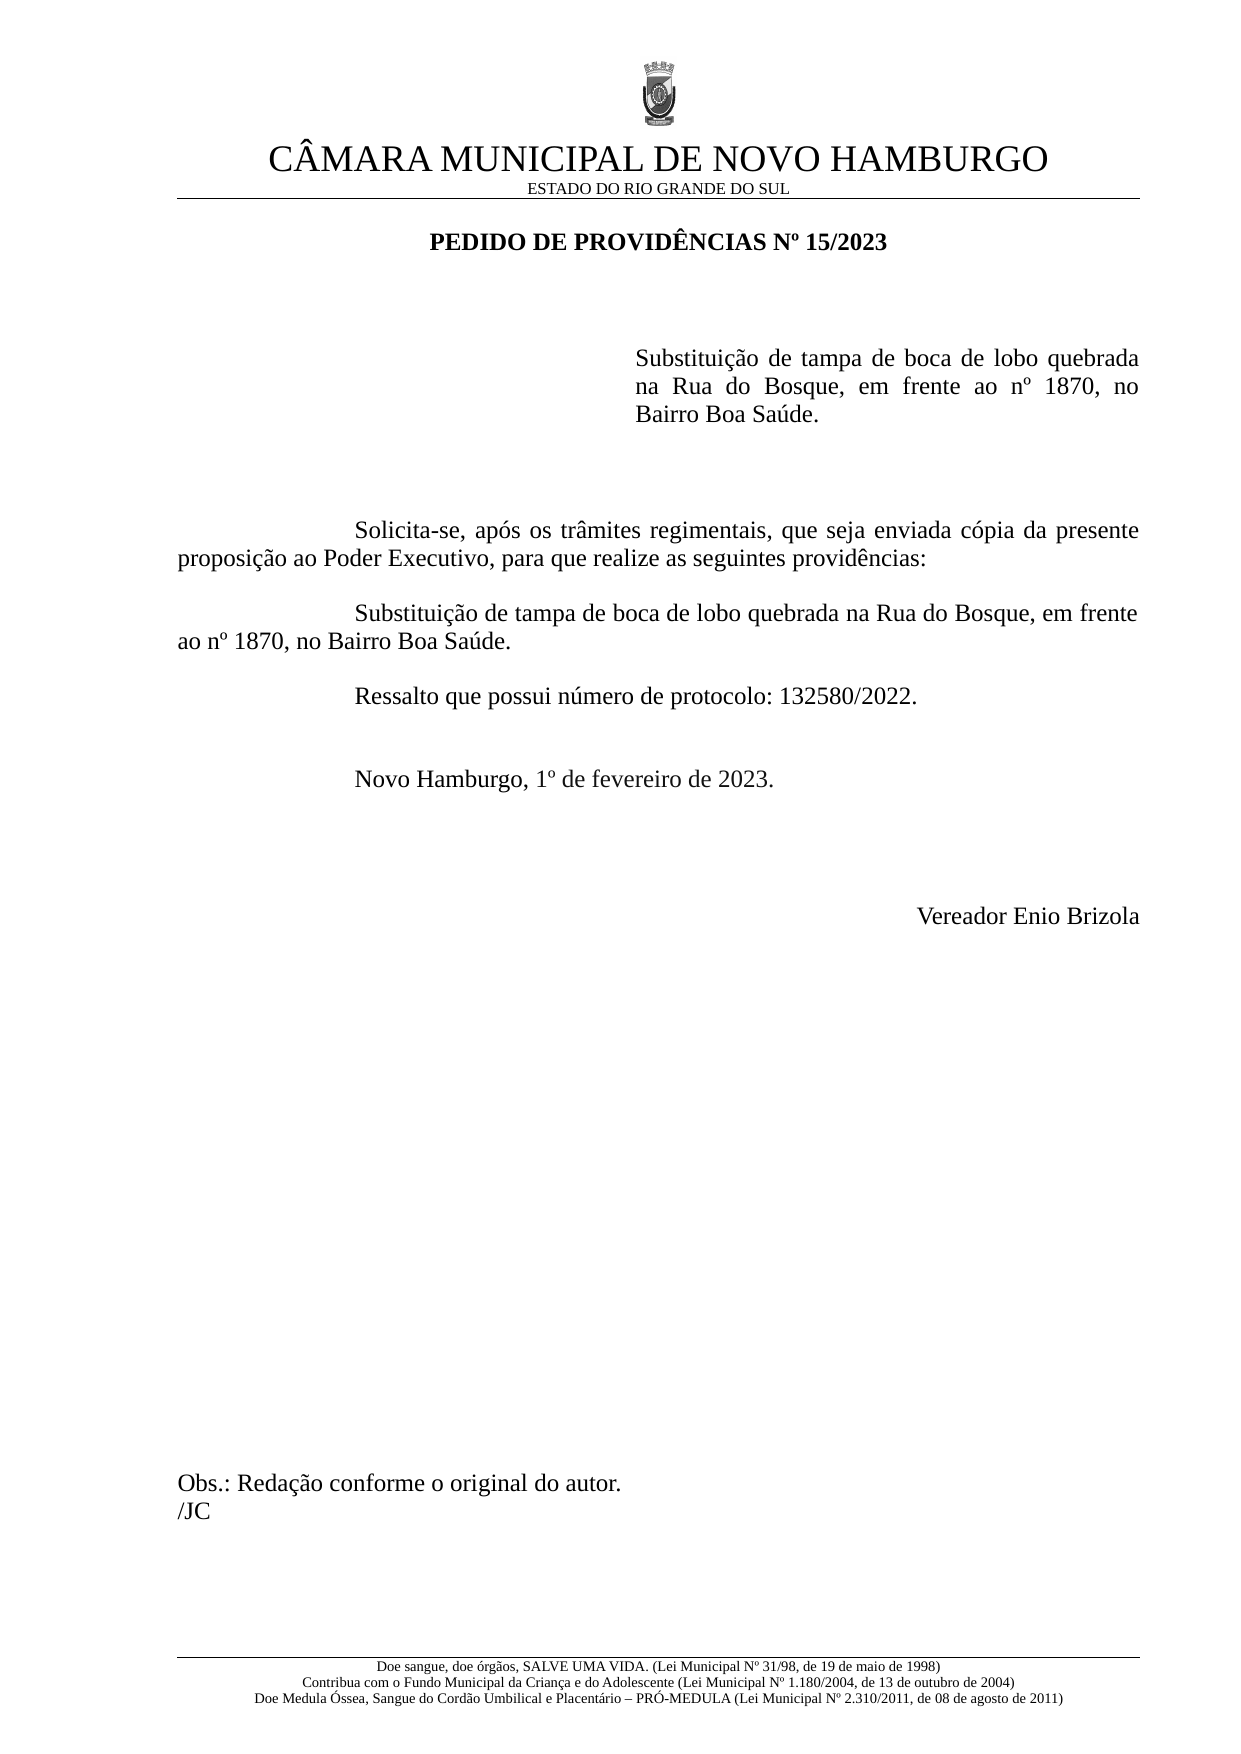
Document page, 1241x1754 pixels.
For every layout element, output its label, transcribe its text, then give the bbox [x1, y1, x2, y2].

text Ressalto que possui número de protocolo: 132580/2022. [177, 682, 1140, 710]
text /JC [177, 1497, 1140, 1524]
text Vereador Enio Brizola [177, 902, 1140, 929]
text Novo Hamburgo, 1º de fevereiro de 2023. [177, 766, 1140, 793]
text Solicita-se, após os trâmites regimentais, que seja enviada cópia da presente proposição ao Poder Executivo, para que realize as seguintes providências: [177, 516, 1140, 572]
text Substituição de tampa de boca de lobo quebrada na Rua do Bosque, em frente ao nº 1870, no Bairro Boa Saúde. [635, 344, 1140, 428]
text Substituição de tampa de boca de lobo quebrada na Rua do Bosque, em frente ao nº 1870, no Bairro Boa Saúde. [177, 599, 1140, 655]
text Obs.: Redação conforme o original do autor. [177, 1469, 1140, 1497]
text PEDIDO DE PROVIDÊNCIAS Nº 15/2023 [177, 228, 1140, 256]
